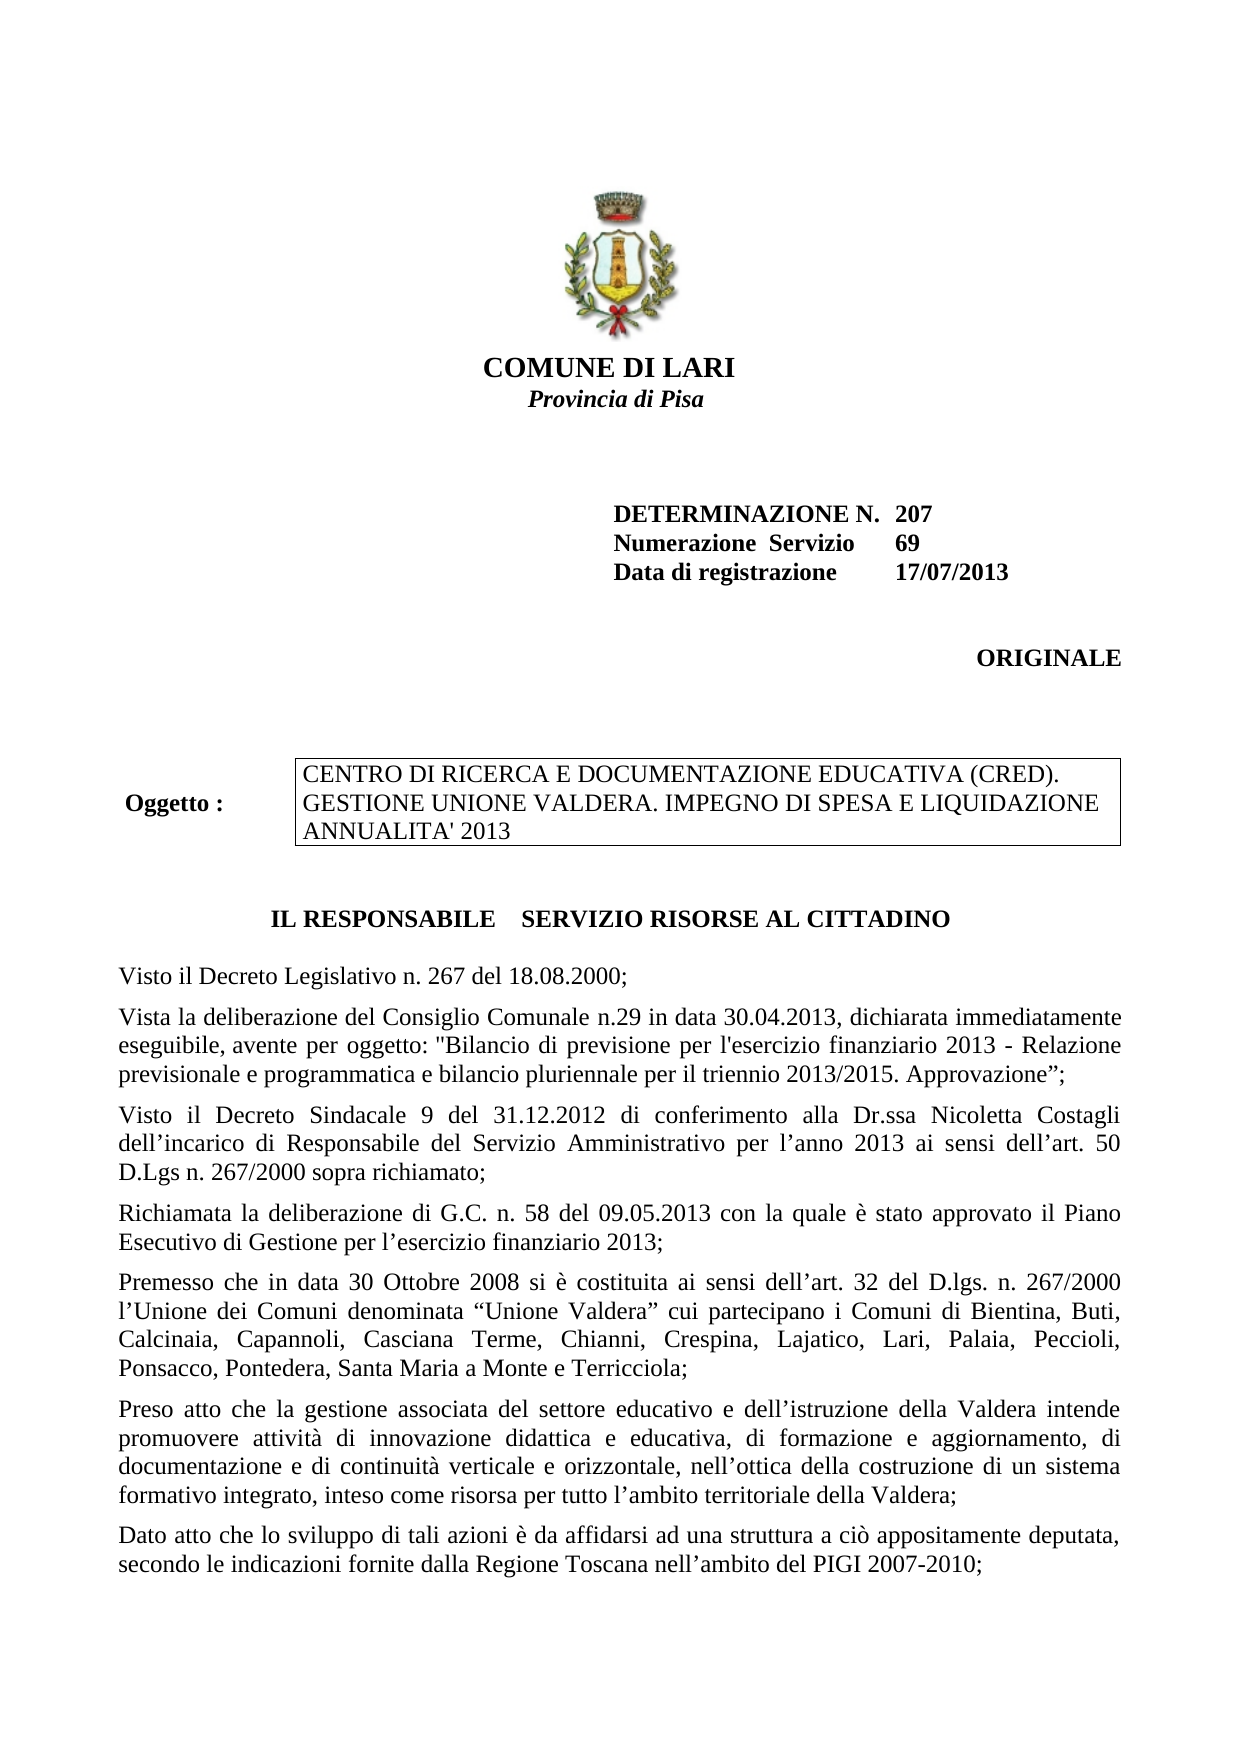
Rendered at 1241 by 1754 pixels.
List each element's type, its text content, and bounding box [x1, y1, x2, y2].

text Visto il Decreto Legislativo n. 267 del 18.08.2000; [118, 932, 1122, 990]
table_cell [345, 557, 606, 585]
table_cell 17/07/2013 [888, 557, 1122, 585]
text Visto il Decreto Sindacale 9 del 31.12.2012 di conferimento alla Dr.ssa Nicoletta Costagli dell’incarico di Responsabile del Servizio Amministrativo per l’anno 2013 ai sensi dell’art. 50 D.Lgs n. 267/2000 sopra richiamato; [118, 1100, 1122, 1186]
text Dato atto che lo sviluppo di tali azioni è da affidarsi ad una struttura a ciò appositamente deputata, secondo le indicazioni fornite dalla Regione Toscana nell’ambito del PIGI 2007-2010; [118, 1521, 1122, 1578]
table_cell [345, 528, 606, 557]
table_cell [117, 528, 345, 557]
text Premesso che in data 30 Ottobre 2008 si è costituita ai sensi dell’art. 32 del D.lgs. n. 267/2000 l’Unione dei Comuni denominata “Unione Valdera” cui partecipano i Comuni di Bientina, Buti, Calcinaia, Capannoli, Casciana Terme, Chianni, Crespina, Lajatico, Lari, Palaia, Peccioli, Ponsacco, Pontedera, Santa Maria a Monte e Terricciola; [118, 1267, 1122, 1382]
subtitle ORIGINALE [118, 643, 1122, 672]
table_header Oggetto : [117, 758, 295, 845]
table_header DETERMINAZIONE N. [606, 499, 887, 528]
table_cell Numerazione Servizio [606, 528, 887, 557]
text Richiamata la deliberazione di G.C. n. 58 del 09.05.2013 con la quale è stato approvato il Piano Esecutivo di Gestione per l’esercizio finanziario 2013; [118, 1198, 1122, 1255]
table_header [345, 499, 606, 528]
picture [558, 186, 682, 342]
table_header 207 [888, 499, 1122, 528]
table_cell [117, 557, 345, 585]
text Preso atto che la gestione associata del settore educativo e dell’istruzione della Valdera intende promuovere attività di innovazione didattica e educativa, di formazione e aggiornamento, di documentazione e di continuità verticale e orizzontale, nell’ottica della costruzione di un sistema formativo integrato, inteso come risorsa per tutto l’ambito territoriale della Valdera; [118, 1394, 1122, 1509]
text Vista la deliberazione del Consiglio Comunale n.29 in data 30.04.2013, dichiarata immediatamente eseguibile, avente per oggetto: "Bilancio di previsione per l'esercizio finanziario 2013 - Relazione previsionale e programmatica e bilancio pluriennale per il triennio 2013/2015. Approvazione”; [118, 1002, 1122, 1088]
table_header [117, 499, 345, 528]
table_cell Data di registrazione [606, 557, 887, 585]
table_cell 69 [888, 528, 1122, 557]
title Provincia di Pisa [118, 384, 1122, 413]
text IL RESPONSABILE SERVIZIO RISORSE AL CITTADINO [118, 904, 1122, 932]
title comune di lari [118, 351, 1122, 384]
table_header CENTRO DI RICERCA E DOCUMENTAZIONE EDUCATIVA (CRED). GESTIONE UNIONE VALDERA. IMPEGNO DI SPESA E LIQUIDAZIONE ANNUALITA' 2013 [296, 759, 1120, 845]
